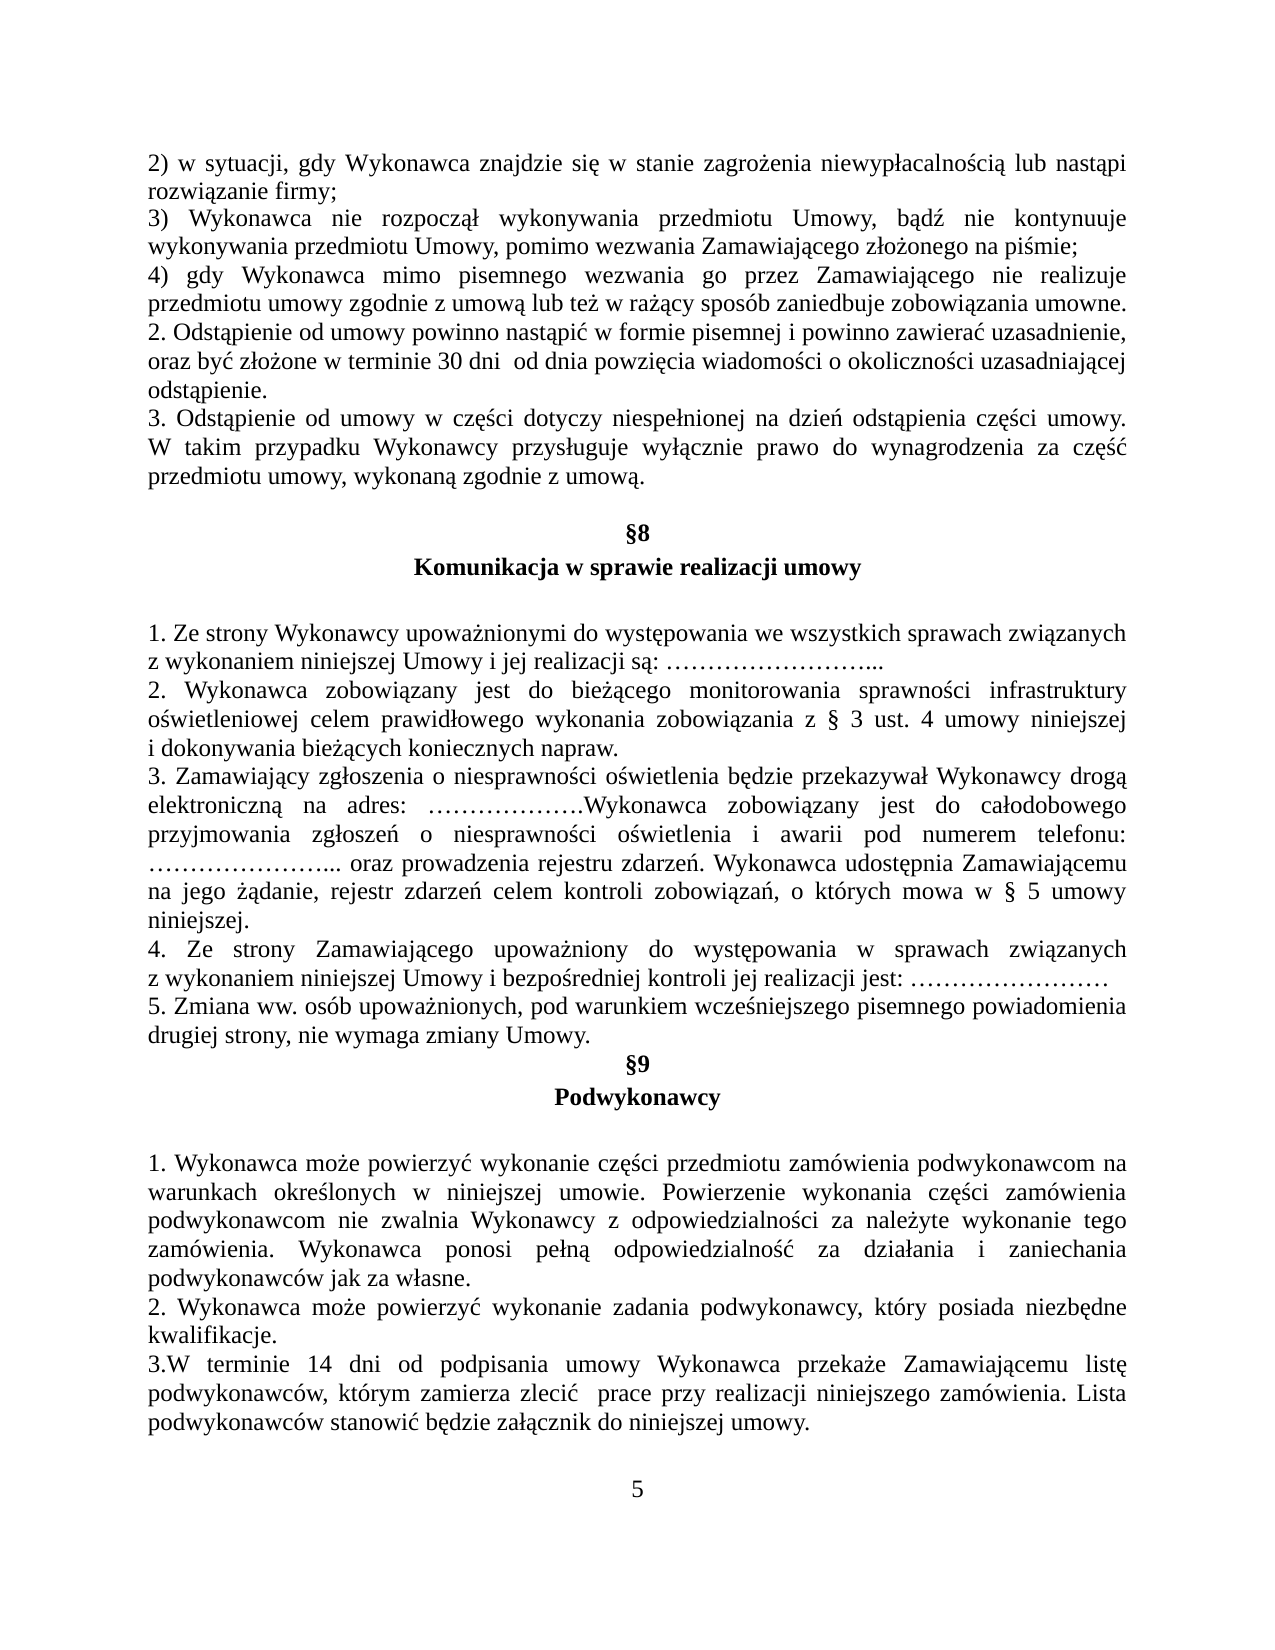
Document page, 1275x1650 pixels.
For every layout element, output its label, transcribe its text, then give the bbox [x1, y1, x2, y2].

text 5. Zmiana ww. osób upoważnionych, pod warunkiem wcześniejszego pisemnego powiadomienia drugiej strony, nie wymaga zmiany Umowy. [148, 991, 1127, 1049]
text §9 [148, 1049, 1127, 1078]
text 2. Wykonawca zobowiązany jest do bieżącego monitorowania sprawności infrastruktury oświetleniowej celem prawidłowego wykonania zobowiązania z § 3 ust. 4 umowy niniejszej i dokonywania bieżących koniecznych napraw. [148, 675, 1127, 761]
text 2) w sytuacji, gdy Wykonawca znajdzie się w stanie zagrożenia niewypłacalnością lub nastąpi rozwiązanie firmy; [148, 148, 1127, 205]
text 1. Wykonawca może powierzyć wykonanie części przedmiotu zamówienia podwykonawcom na warunkach określonych w niniejszej umowie. Powierzenie wykonania części zamówienia podwykonawcom nie zwalnia Wykonawcy z odpowiedzialności za należyte wykonanie tego zamówienia. Wykonawca ponosi pełną odpowiedzialność za działania i zaniechania podwykonawców jak za własne. [148, 1148, 1127, 1292]
text 4. Ze strony Zamawiającego upoważniony do występowania w sprawach związanych z wykonaniem niniejszej Umowy i bezpośredniej kontroli jej realizacji jest: …………………… [148, 934, 1127, 991]
text 4) gdy Wykonawca mimo pisemnego wezwania go przez Zamawiającego nie realizuje przedmiotu umowy zgodnie z umową lub też w rażący sposób zaniedbuje zobowiązania umowne. [148, 260, 1127, 317]
text §8 [148, 518, 1127, 547]
text 3) Wykonawca nie rozpoczął wykonywania przedmiotu Umowy, bądź nie kontynuuje wykonywania przedmiotu Umowy, pomimo wezwania Zamawiającego złożonego na piśmie; [148, 205, 1127, 260]
text 3. Odstąpienie od umowy w części dotyczy niespełnionej na dzień odstąpienia części umowy. W takim przypadku Wykonawcy przysługuje wyłącznie prawo do wynagrodzenia za część przedmiotu umowy, wykonaną zgodnie z umową. [148, 403, 1127, 490]
text 3.W terminie 14 dni od podpisania umowy Wykonawca przekaże Zamawiającemu listę podwykonawców, którym zamierza zlecić prace przy realizacji niniejszego zamówienia. Lista podwykonawców stanowić będzie załącznik do niniejszej umowy. [148, 1349, 1127, 1435]
text Komunikacja w sprawie realizacji umowy [148, 552, 1127, 580]
text 1. Ze strony Wykonawcy upoważnionymi do występowania we wszystkich sprawach związanych z wykonaniem niniejszej Umowy i jej realizacji są: ……………………... [148, 618, 1127, 675]
text 2. Odstąpienie od umowy powinno nastąpić w formie pisemnej i powinno zawierać uzasadnienie, oraz być złożone w terminie 30 dni od dnia powzięcia wiadomości o okoliczności uzasadniającej odstąpienie. [148, 317, 1127, 403]
text Podwykonawcy [148, 1082, 1127, 1111]
text 3. Zamawiający zgłoszenia o niesprawności oświetlenia będzie przekazywał Wykonawcy drogą elektroniczną na adres: ……………….Wykonawca zobowiązany jest do całodobowego przyjmowania zgłoszeń o niesprawności oświetlenia i awarii pod numerem telefonu: …………………... oraz prowadzenia rejestru zdarzeń. Wykonawca udostępnia Zamawiającemu na jego żądanie, rejestr zdarzeń celem kontroli zobowiązań, o których mowa w § 5 umowy niniejszej. [148, 761, 1127, 934]
text 2. Wykonawca może powierzyć wykonanie zadania podwykonawcy, który posiada niezbędne kwalifikacje. [148, 1292, 1127, 1349]
